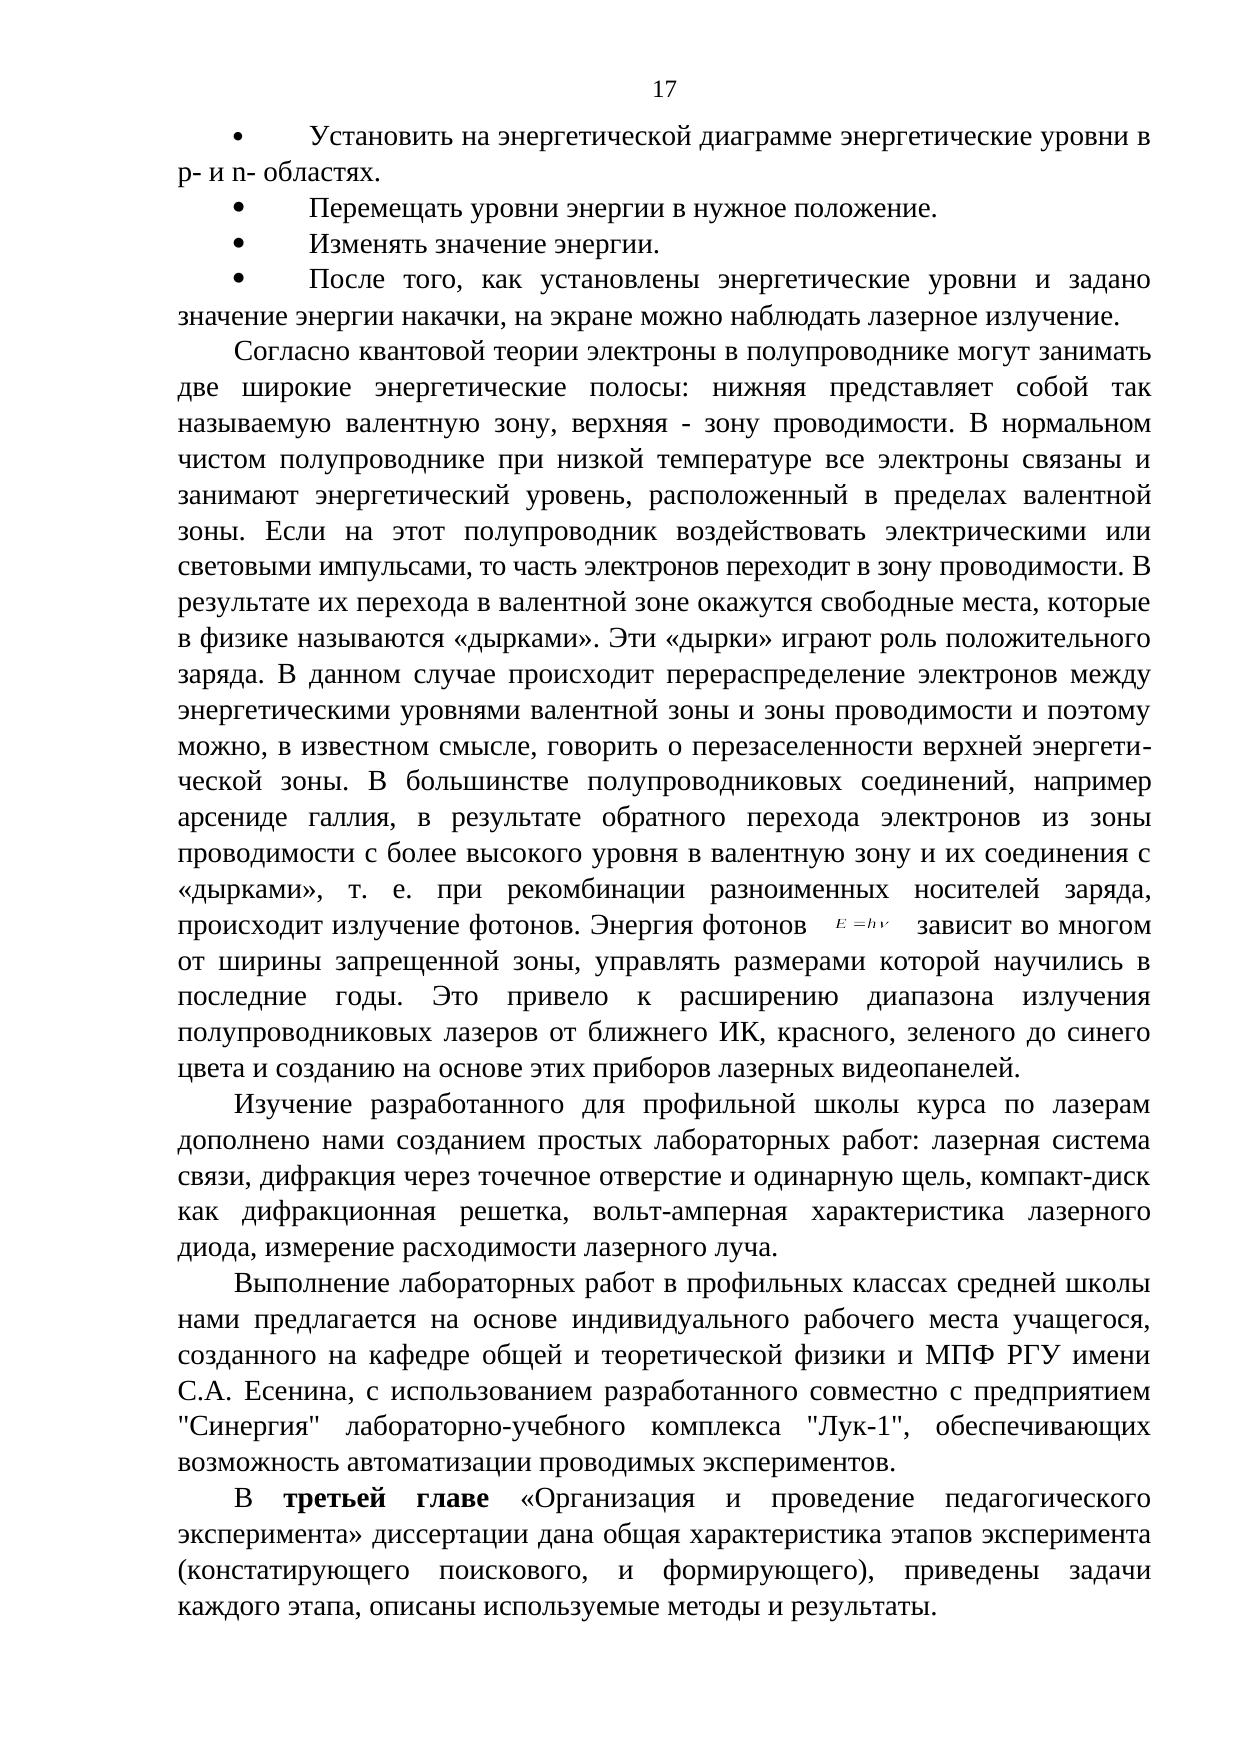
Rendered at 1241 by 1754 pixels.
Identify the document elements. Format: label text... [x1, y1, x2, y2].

text Согласно квантовой теории электроны в полупроводнике мо­гут занимать две широкие энергетические полосы: ниж­няя представляет собой так называемую валентную зону, верхняя - зону проводимости. В нормальном чистом полупроводнике при низкой температуре все электроны связаны и занимают энергетический уровень, рас­положенный в пределах валентной зоны. Если на этот по­лупроводник воздействовать электрическими или световыми импульсами, то часть электронов переходит в зону проводимости. В результате их перехода в валентной зоне окажутся свободные места, которые в физике называ­ются «дырками». Эти «дырки» играют роль положительного заряда. В данном случае происходит перераспределение электронов между энергетическими уровнями валентной зоны и зоны проводимости и поэтому можно, в известном смысле, говорить о перезаселенности верхней энергети­ческой зоны. В большинстве полупроводниковых соедине­ний, например арсениде галлия, в результате обратного перехода электронов из зоны проводимости с более высо­кого уровня в валентную зону и их соединения с «дырками», т. е. при рекомбинации разноименных носителей за­ряда, происходит излучение фотонов. Энергия фотонов зависит во многом от ширины запрещенной зоны, управлять размерами которой научились в последние годы. Это привело к расширению диапазона излучения полупроводниковых лазеров от ближнего ИК, красного, зеленого до синего цвета и созданию на основе этих приборов лазерных видеопанелей. [177, 333, 1152, 1084]
text Выполнение лабораторных работ в профильных классах средней школы нами предлагается на основе индивидуального рабочего места учащегося, созданного на кафедре общей и теоретической физики и МПФ РГУ имени С.А. Есенина, с использованием разработанного совместно с предприятием "Синергия" лабораторно-учебного комплекса "Лук-1", обеспечивающих возможность автоматизации проводимых экспериментов. [177, 1265, 1152, 1478]
list После того, как установлены энергетические уровни и задано значение энергии накачки, на экране можно наблюдать лазерное излучение. [177, 262, 1152, 331]
text Изучение разработанного для профильной школы курса по лазерам дополнено нами созданием простых лабораторных работ: лазерная система связи, дифракция через точечное отверстие и одинарную щель, компакт-диск как дифракционная решетка, вольт-амперная характеристика лазерного диода, измерение расходимости лазерного луча. [177, 1086, 1152, 1263]
list Установить на энергетической диаграмме энергетические уровни в p- и n- областях. [177, 118, 1152, 187]
list Перемещать уровни энергии в нужное положение. [177, 190, 1152, 223]
list Изменять значение энергии. [177, 226, 1152, 259]
text В третьей главе «Организация и проведение педагогического эксперимента» диссертации дана общая характеристика этапов эксперимента (констатирующего поискового, и формирующего), приведены задачи каждого этапа, описаны используе­мые методы и результаты. [177, 1480, 1152, 1621]
